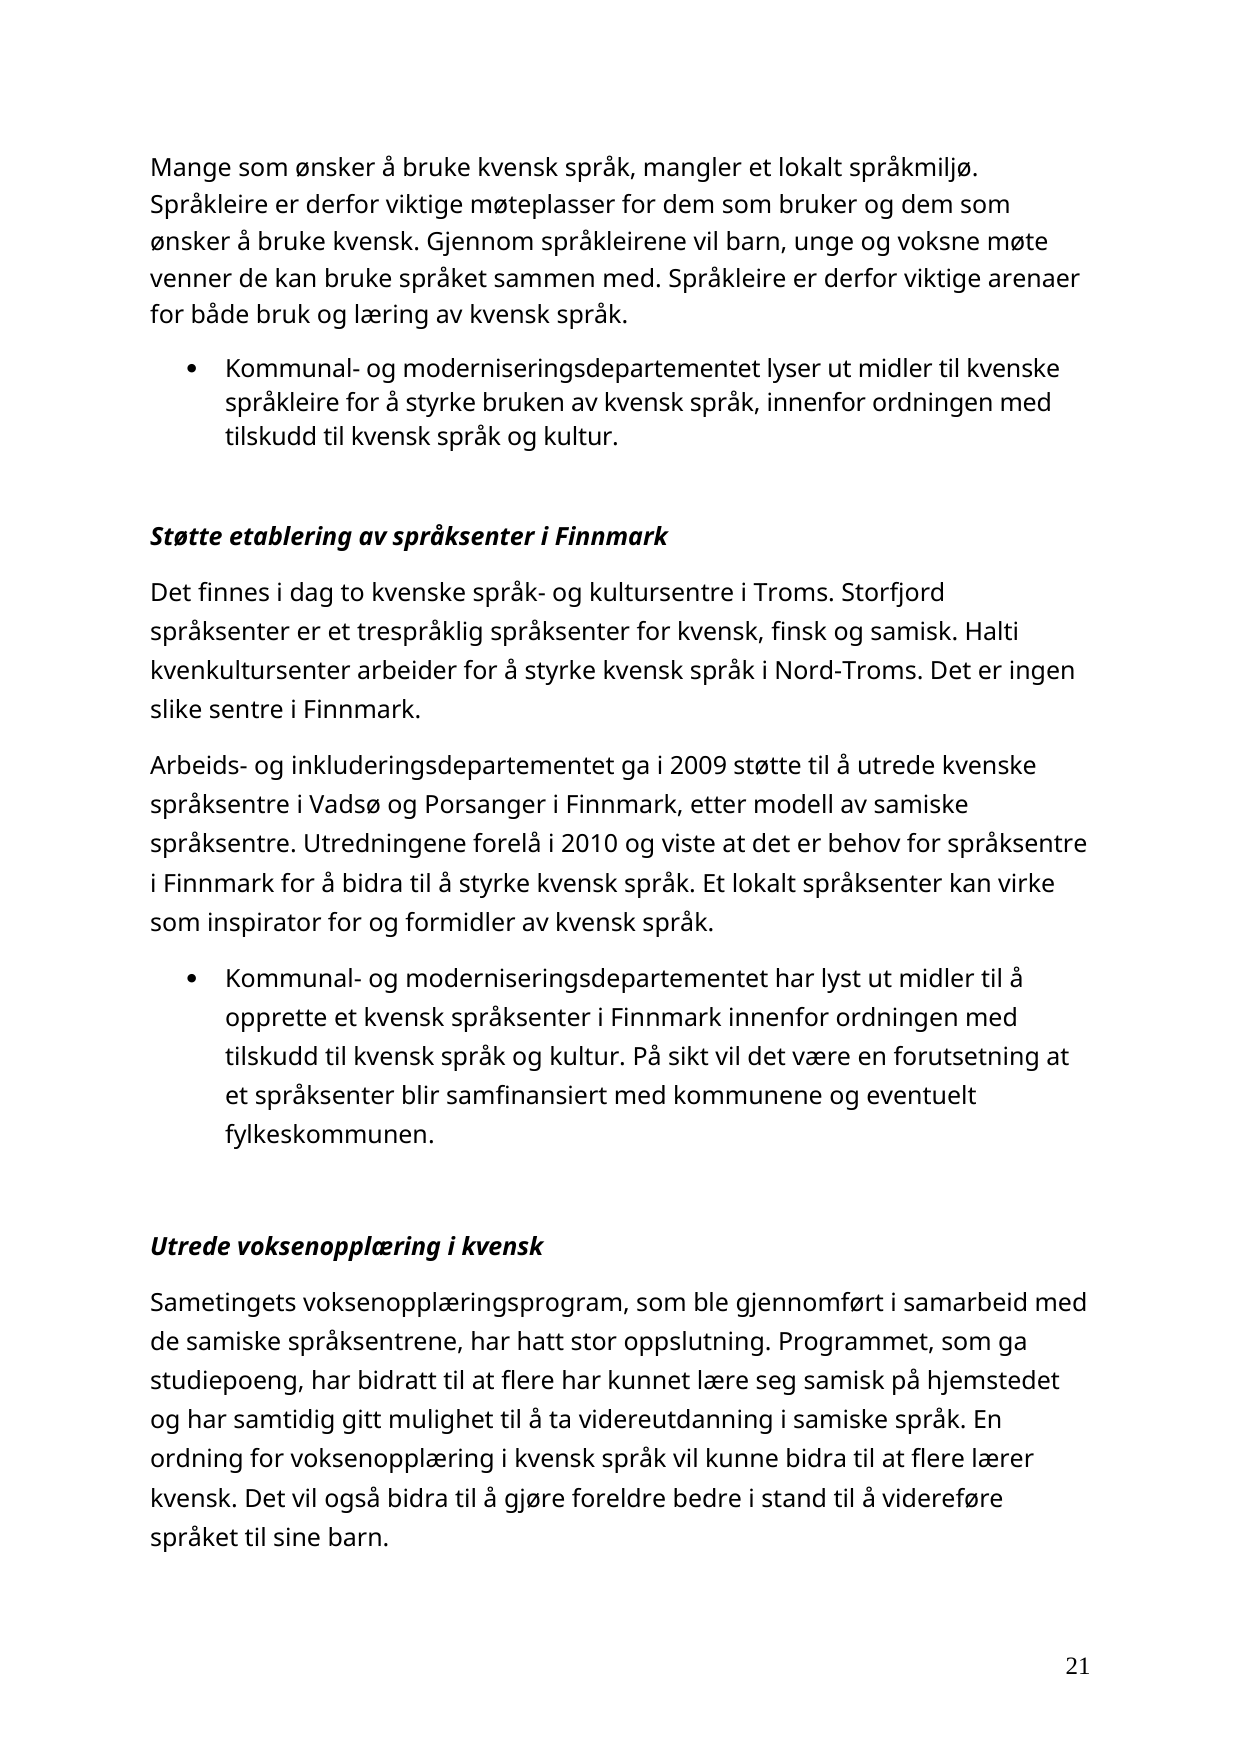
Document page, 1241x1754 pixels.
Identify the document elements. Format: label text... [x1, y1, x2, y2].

text Støtte etablering av språksenter i Finnmark [150, 519, 1090, 553]
list Kommunal- og moderniseringsdepartementet lyser ut midler til kvenske språkleire for å styrke bruken av kvensk språk, innenfor ordningen med tilskudd til kvensk språk og kultur. [187, 351, 1090, 453]
text Det finnes i dag to kvenske språk- og kultursentre i Troms. Storfjord språksenter er et trespråklig språksenter for kvensk, finsk og samisk. Halti kvenkultursenter arbeider for å styrke kvensk språk i Nord-Troms. Det er ingen slike sentre i Finnmark. [150, 574, 1090, 726]
text Mange som ønsker å bruke kvensk språk, mangler et lokalt språkmiljø. Språkleire er derfor viktige møteplasser for dem som bruker og dem som ønsker å bruke kvensk. Gjennom språkleirene vil barn, unge og voksne møte venner de kan bruke språket sammen med. Språkleire er derfor viktige arenaer for både bruk og læring av kvensk språk. [150, 150, 1090, 331]
text Arbeids- og inkluderingsdepartementet ga i 2009 støtte til å utrede kvenske språksentre i Vadsø og Porsanger i Finnmark, etter modell av samiske språksentre. Utredningene forelå i 2010 og viste at det er behov for språksentre i Finnmark for å bidra til å styrke kvensk språk. Et lokalt språksenter kan virke som inspirator for og formidler av kvensk språk. [150, 748, 1090, 938]
text Utrede voksenopplæring i kvensk [150, 1229, 1090, 1263]
list Kommunal- og moderniseringsdepartementet har lyst ut midler til å opprette et kvensk språksenter i Finnmark innenfor ordningen med tilskudd til kvensk språk og kultur. På sikt vil det være en forutsetning at et språksenter blir samfinansiert med kommunene og eventuelt fylkeskommunen. [187, 960, 1090, 1151]
text Sametingets voksenopplæringsprogram, som ble gjennomført i samarbeid med de samiske språksentrene, har hatt stor oppslutning. Programmet, som ga studiepoeng, har bidratt til at flere har kunnet lære seg samisk på hjemstedet og har samtidig gitt mulighet til å ta videreutdanning i samiske språk. En ordning for voksenopplæring i kvensk språk vil kunne bidra til at flere lærer kvensk. Det vil også bidra til å gjøre foreldre bedre i stand til å videreføre språket til sine barn. [150, 1284, 1090, 1553]
